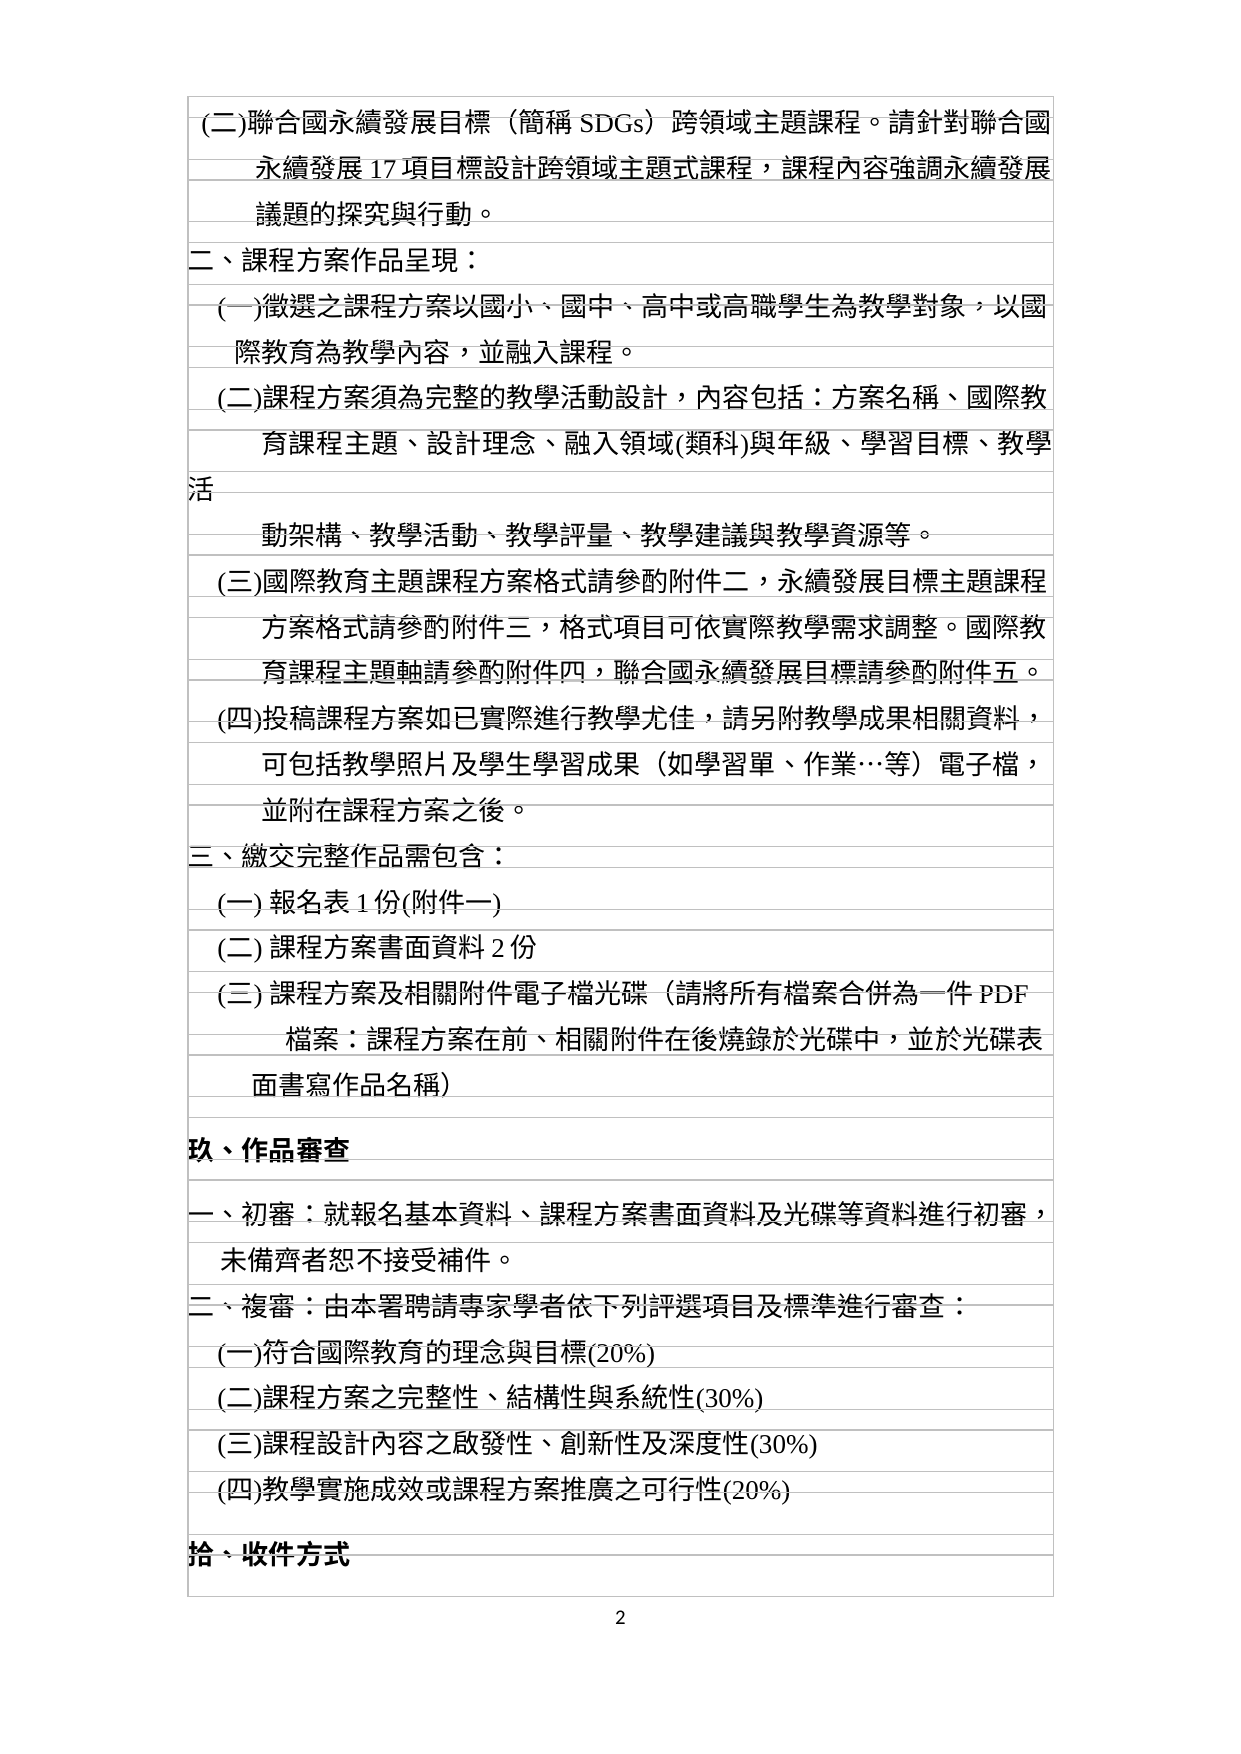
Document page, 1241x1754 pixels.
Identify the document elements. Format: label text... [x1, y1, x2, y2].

text (一)符合國際教育的理念與目標(20%) [217, 1325, 1053, 1346]
text (四)投稿課程方案如已實際進行教學尤佳，請另附教學成果相關資料， [189, 722, 1053, 738]
text 玖、作品審查 [189, 1160, 1053, 1169]
text 動架構、教學活動、教學評量、教學建議與教學資源等。 [189, 509, 1053, 534]
text 檔案：課程方案在前、相關附件在後燒錄於光碟中，並於光碟表 [217, 1035, 1053, 1054]
text (三)國際教育主題課程方案格式請參酌附件二，永續發展目標主題課程方案格式請參酌附件三，格式項目可依實際教學需求調整。國際教育課程主題軸請參酌附件四，聯合國永續發展目標請參酌附件五。 [217, 681, 1053, 692]
text 可包括教學照片及學生學習成果（如學習單、作業…等）電子檔， [189, 743, 1053, 784]
text 二、複審：由本署聘請專家學者依下列評選項目及標準進行審查： [189, 1279, 1053, 1284]
text (二)聯合國永續發展目標（簡稱SDGs）跨領域主題課程。請針對聯合國永續發展17項目標設計跨領域主題式課程，課程內容強調永續發展議題的探究與行動。 [189, 118, 1053, 159]
text 三、繳交完整作品需包含： [262, 847, 356, 867]
text (一)符合國際教育的理念與目標(20%) [591, 1347, 651, 1367]
text 一、初審：就報名基本資料、課程方案書面資料及光碟等資料進行初審， [189, 1188, 1053, 1221]
text 三、繳交完整作品需包含： [189, 868, 1053, 875]
text [189, 234, 1053, 242]
text [189, 410, 1053, 417]
text (二)聯合國永續發展目標（簡稱SDGs）跨領域主題課程。請針對聯合國永續發展17項目標設計跨領域主題式課程，課程內容強調永續發展議題的探究與行動。 [189, 222, 1053, 234]
text 一、初審：就報名基本資料、課程方案書面資料及光碟等資料進行初審， [189, 1222, 1053, 1234]
text (一)符合國際教育的理念與目標(20%) [256, 1347, 593, 1367]
text (三)國際教育主題課程方案格式請參酌附件二，永續發展目標主題課程方案格式請參酌附件三，格式項目可依實際教學需求調整。國際教育課程主題軸請參酌附件四，聯合國永續發展目標請參酌附件五。 [217, 618, 1053, 659]
text (二)課程方案之完整性、結構性與系統性(30%) [217, 1371, 1053, 1409]
text [200, 1234, 1053, 1242]
text (一) 報名表1份(附件一) [217, 910, 1053, 921]
text (一) 報名表1份(附件一) [217, 875, 1053, 909]
text 面書寫作品名稱） [217, 1059, 1053, 1096]
text (一)符合國際教育的理念與目標(20%) [649, 1347, 1053, 1367]
text 未備齊者恕不接受補件。 [200, 1243, 1053, 1279]
text 育課程主題、設計理念、融入領域(類科)與年級、學習目標、教學活 [189, 472, 1053, 492]
text (三) 課程方案及相關附件電子檔光碟（請將所有檔案合併為一件PDF [217, 967, 1053, 971]
text (四)教學實施成效或課程方案推廣之可行性(20%) [217, 1493, 1053, 1509]
text (一)徵選之課程方案以國小、國中、高中或高職學生為教學對象，以國 [189, 306, 1053, 325]
text 三、繳交完整作品需包含： [418, 847, 1053, 867]
text 二、課程方案作品呈現： [189, 243, 1053, 279]
text [217, 1410, 1053, 1417]
text 並附在課程方案之後。 [189, 785, 1053, 804]
text (三)國際教育主題課程方案格式請參酌附件二，永續發展目標主題課程方案格式請參酌附件三，格式項目可依實際教學需求調整。國際教育課程主題軸請參酌附件四，聯合國永續發展目標請參酌附件五。 [217, 597, 1053, 617]
text 拾、收件方式 [189, 1527, 1053, 1534]
text (二)課程方案須為完整的教學活動設計，內容包括：方案名稱、國際教 [189, 371, 1053, 409]
text 三、繳交完整作品需包含： [189, 847, 253, 867]
text (二)聯合國永續發展目標（簡稱SDGs）跨領域主題課程。請針對聯合國永續發展17項目標設計跨領域主題式課程，課程內容強調永續發展議題的探究與行動。 [189, 160, 318, 179]
text (一)徵選之課程方案以國小、國中、高中或高職學生為教學對象，以國 [189, 279, 1053, 284]
text (三) 課程方案及相關附件電子檔光碟（請將所有檔案合併為一件PDF [217, 993, 1053, 1013]
text 拾、收件方式 [189, 1535, 1053, 1554]
text (二)聯合國永續發展目標（簡稱SDGs）跨領域主題課程。請針對聯合國永續發展17項目標設計跨領域主題式課程，課程內容強調永續發展議題的探究與行動。 [189, 97, 1053, 117]
text (四)教學實施成效或課程方案推廣之可行性(20%) [217, 1472, 1053, 1492]
text 玖、作品審查 [193, 1144, 206, 1159]
text 際教育為教學內容，並融入課程。 [189, 325, 1053, 346]
text (三) 課程方案及相關附件電子檔光碟（請將所有檔案合併為一件PDF [217, 972, 1053, 992]
text (四)教學實施成效或課程方案推廣之可行性(20%) [217, 1463, 1053, 1471]
text 動架構、教學活動、教學評量、教學建議與教學資源等。 [189, 535, 1053, 554]
text 際教育為教學內容，並融入課程。 [177, 325, 187, 371]
text 二、複審：由本署聘請專家學者依下列評選項目及標準進行審查： [189, 1285, 1053, 1304]
text [217, 1097, 1053, 1104]
text [217, 921, 1053, 929]
text (三)課程設計內容之啟發性、創新性及深度性(30%) [217, 1431, 1053, 1463]
text [189, 738, 1053, 742]
text 三、繳交完整作品需包含： [365, 847, 416, 867]
text 際教育為教學內容，並融入課程。 [189, 347, 1053, 367]
text (三)國際教育主題課程方案格式請參酌附件二，永續發展目標主題課程方案格式請參酌附件三，格式項目可依實際教學需求調整。國際教育課程主題軸請參酌附件四，聯合國永續發展目標請參酌附件五。 [217, 556, 1053, 596]
text (二)聯合國永續發展目標（簡稱SDGs）跨領域主題課程。請針對聯合國永續發展17項目標設計跨領域主題式課程，課程內容強調永續發展議題的探究與行動。 [189, 181, 1053, 221]
text (四)投稿課程方案如已實際進行教學尤佳，請另附教學成果相關資料， [189, 692, 1053, 721]
text 三、繳交完整作品需包含： [245, 847, 262, 866]
text 拾、收件方式 [189, 1556, 1053, 1573]
text 育課程主題、設計理念、融入領域(類科)與年級、學習目標、教學活 [189, 417, 1053, 429]
text 並附在課程方案之後。 [189, 806, 1053, 829]
text 檔案：課程方案在前、相關附件在後燒錄於光碟中，並於光碟表 [217, 1013, 1053, 1034]
text 育課程主題、設計理念、融入領域(類科)與年級、學習目標、教學活 [189, 493, 1053, 509]
text (二) 課程方案書面資料2份 [217, 931, 1053, 967]
text (一)徵選之課程方案以國小、國中、高中或高職學生為教學對象，以國 [189, 285, 1053, 304]
text 育課程主題、設計理念、融入領域(類科)與年級、學習目標、教學活 [189, 431, 1053, 471]
text 三、繳交完整作品需包含： [189, 829, 1053, 846]
text (一)符合國際教育的理念與目標(20%) [221, 1347, 258, 1367]
text 玖、作品審查 [189, 1123, 1053, 1159]
text [217, 1417, 1053, 1429]
text 二、複審：由本署聘請專家學者依下列評選項目及標準進行審查： [189, 1306, 1053, 1325]
